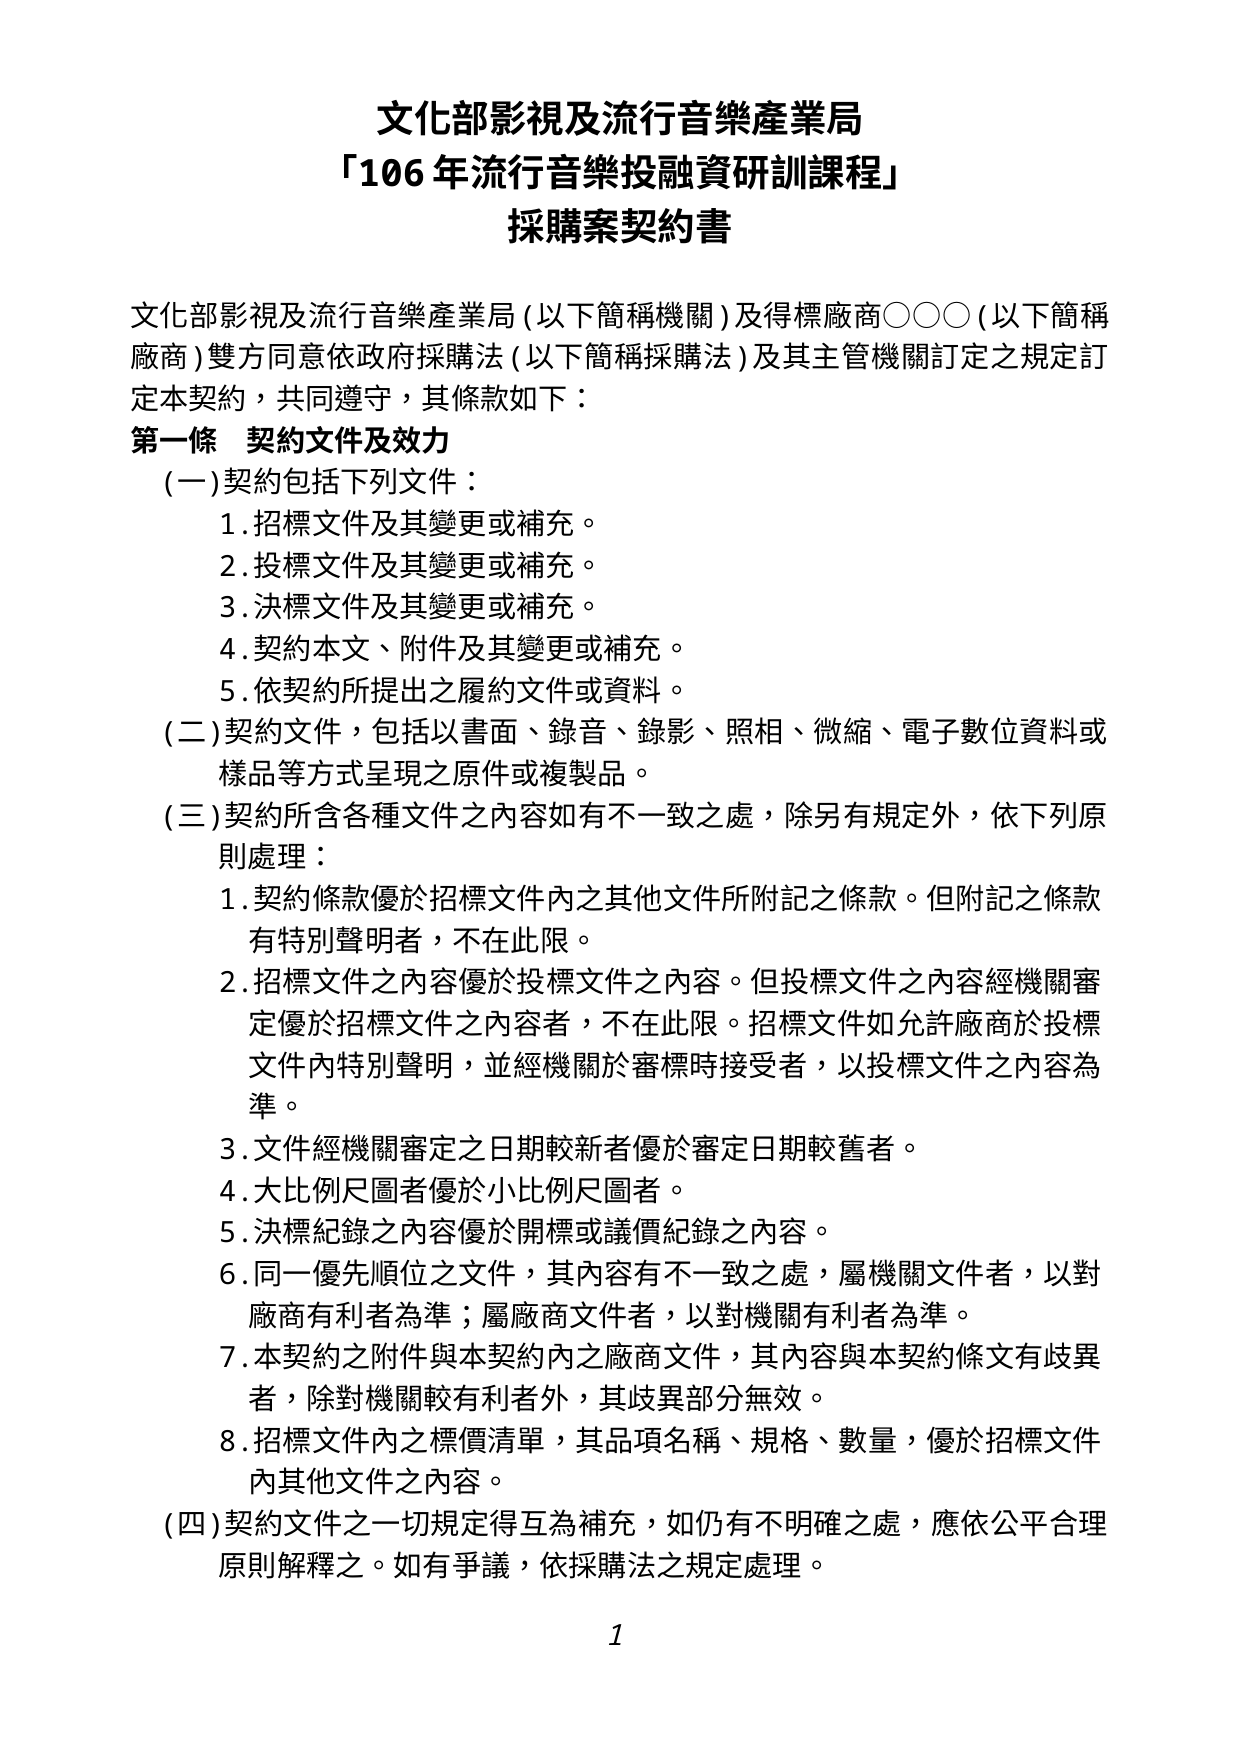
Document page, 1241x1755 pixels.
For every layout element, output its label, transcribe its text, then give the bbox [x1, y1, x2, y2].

text 3.文件經機關審定之日期較新者優於審定日期較舊者。 [218, 1126, 1104, 1168]
text (二)契約文件，包括以書面、錄音、錄影、照相、微縮、電子數位資料或樣品等方式呈現之原件或複製品。 [159, 709, 1110, 793]
text 7.本契約之附件與本契約內之廠商文件，其內容與本契約條文有歧異者，除對機關較有利者外，其歧異部分無效。 [218, 1334, 1104, 1418]
text 「106年流行音樂投融資研訓課程」 [130, 143, 1110, 197]
text (三)契約所含各種文件之內容如有不一致之處，除另有規定外，依下列原則處理： [159, 793, 1110, 876]
text 4.大比例尺圖者優於小比例尺圖者。 [218, 1168, 1104, 1209]
text 5.依契約所提出之履約文件或資料。 [218, 668, 1110, 709]
text 5.決標紀錄之內容優於開標或議價紀錄之內容。 [218, 1209, 1104, 1251]
text 第一條 契約文件及效力 [130, 418, 1110, 459]
text 文化部影視及流行音樂產業局(以下簡稱機關)及得標廠商○○○(以下簡稱廠商)雙方同意依政府採購法(以下簡稱採購法)及其主管機關訂定之規定訂定本契約，共同遵守，其條款如下： [130, 293, 1110, 418]
text 2.投標文件及其變更或補充。 [218, 543, 1110, 584]
text 採購案契約書 [130, 197, 1110, 251]
text 2.招標文件之內容優於投標文件之內容。但投標文件之內容經機關審定優於招標文件之內容者，不在此限。招標文件如允許廠商於投標文件內特別聲明，並經機關於審標時接受者，以投標文件之內容為準。 [218, 959, 1104, 1126]
text 文化部影視及流行音樂產業局 [130, 89, 1110, 143]
text 3.決標文件及其變更或補充。 [218, 584, 1110, 626]
text 6.同一優先順位之文件，其內容有不一致之處，屬機關文件者，以對廠商有利者為準；屬廠商文件者，以對機關有利者為準。 [218, 1251, 1104, 1334]
text (一)契約包括下列文件： [159, 459, 1110, 501]
text (四)契約文件之一切規定得互為補充，如仍有不明確之處，應依公平合理原則解釋之。如有爭議，依採購法之規定處理。 [159, 1501, 1110, 1584]
text 4.契約本文、附件及其變更或補充。 [218, 626, 1110, 668]
text 1.招標文件及其變更或補充。 [218, 501, 1110, 543]
text 8.招標文件內之標價清單，其品項名稱、規格、數量，優於招標文件內其他文件之內容。 [218, 1418, 1104, 1501]
text 1.契約條款優於招標文件內之其他文件所附記之條款。但附記之條款有特別聲明者，不在此限。 [218, 876, 1104, 959]
